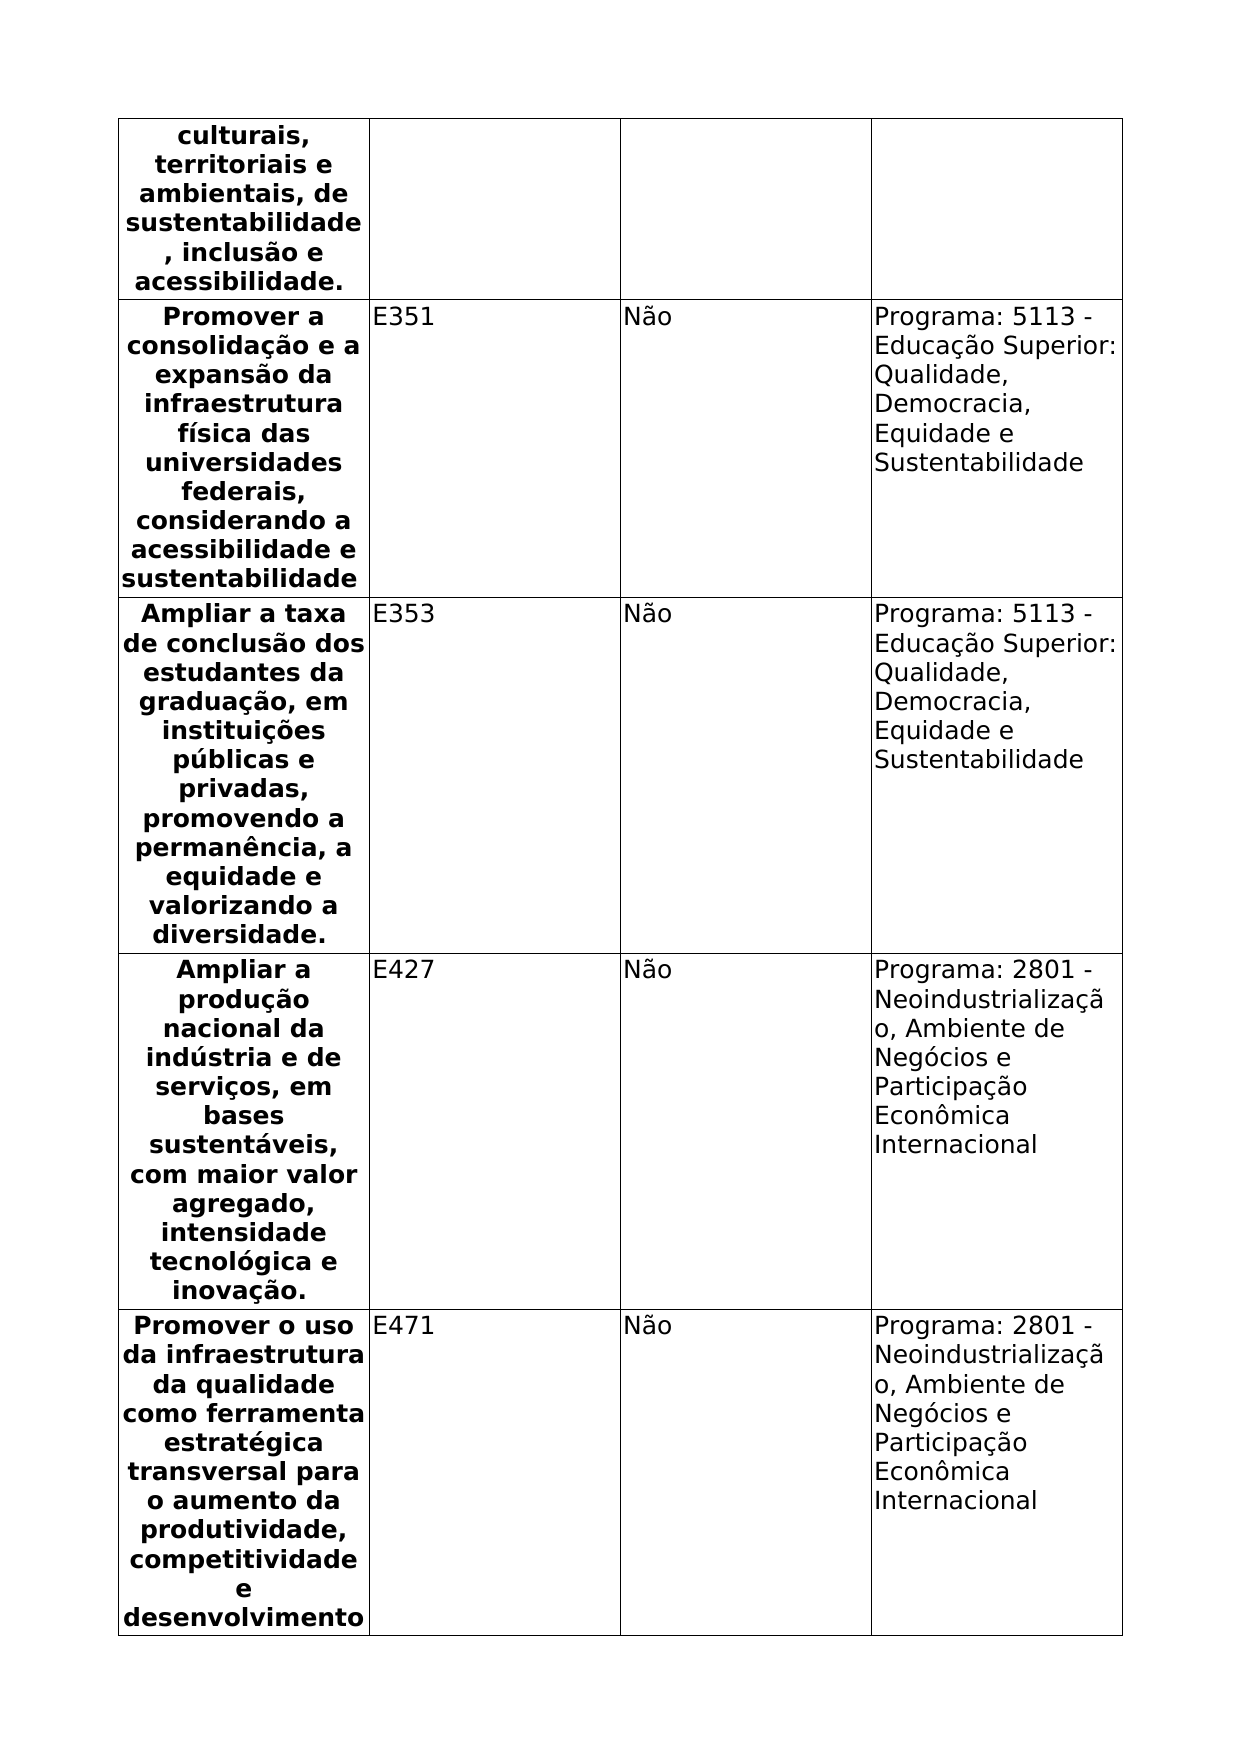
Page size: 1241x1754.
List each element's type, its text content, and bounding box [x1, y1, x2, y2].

table_cell Programa: 2801 - Neoindustrialização, Ambiente de Negócios e Participação Econômica Internacional [872, 1310, 1122, 1635]
table_cell Promover a consolidação e a expansão da infraestrutura física das universidades federais, considerando a acessibilidade e sustentabilidade [119, 300, 369, 597]
table_cell E427 [370, 954, 620, 1308]
table_cell Não [621, 598, 871, 953]
table_cell [872, 119, 1122, 299]
table_cell Ampliar a produção nacional da indústria e de serviços, em bases sustentáveis, com maior valor agregado, intensidade tecnológica e inovação. [119, 954, 369, 1308]
table_cell [370, 119, 620, 299]
table_cell Programa: 5113 - Educação Superior: Qualidade, Democracia, Equidade e Sustentabilidade [872, 598, 1122, 953]
table_cell E471 [370, 1310, 620, 1635]
table_cell E353 [370, 598, 620, 953]
table_cell Não [621, 954, 871, 1308]
table_cell culturais, territoriais e ambientais, de sustentabilidade, inclusão e acessibilidade. [119, 119, 369, 299]
table_cell Programa: 2801 - Neoindustrialização, Ambiente de Negócios e Participação Econômica Internacional [872, 954, 1122, 1308]
table_cell [621, 119, 871, 299]
table_cell E351 [370, 300, 620, 597]
table_cell Ampliar a taxa de conclusão dos estudantes da graduação, em instituições públicas e privadas, promovendo a permanência, a equidade e valorizando a diversidade. [119, 598, 369, 953]
table_cell Promover o uso da infraestrutura da qualidade como ferramenta estratégica transversal para o aumento da produtividade, competitividade e desenvolvimento [119, 1310, 369, 1635]
table_cell Programa: 5113 - Educação Superior: Qualidade, Democracia, Equidade e Sustentabilidade [872, 300, 1122, 597]
table_cell Não [621, 1310, 871, 1635]
table_cell Não [621, 300, 871, 597]
